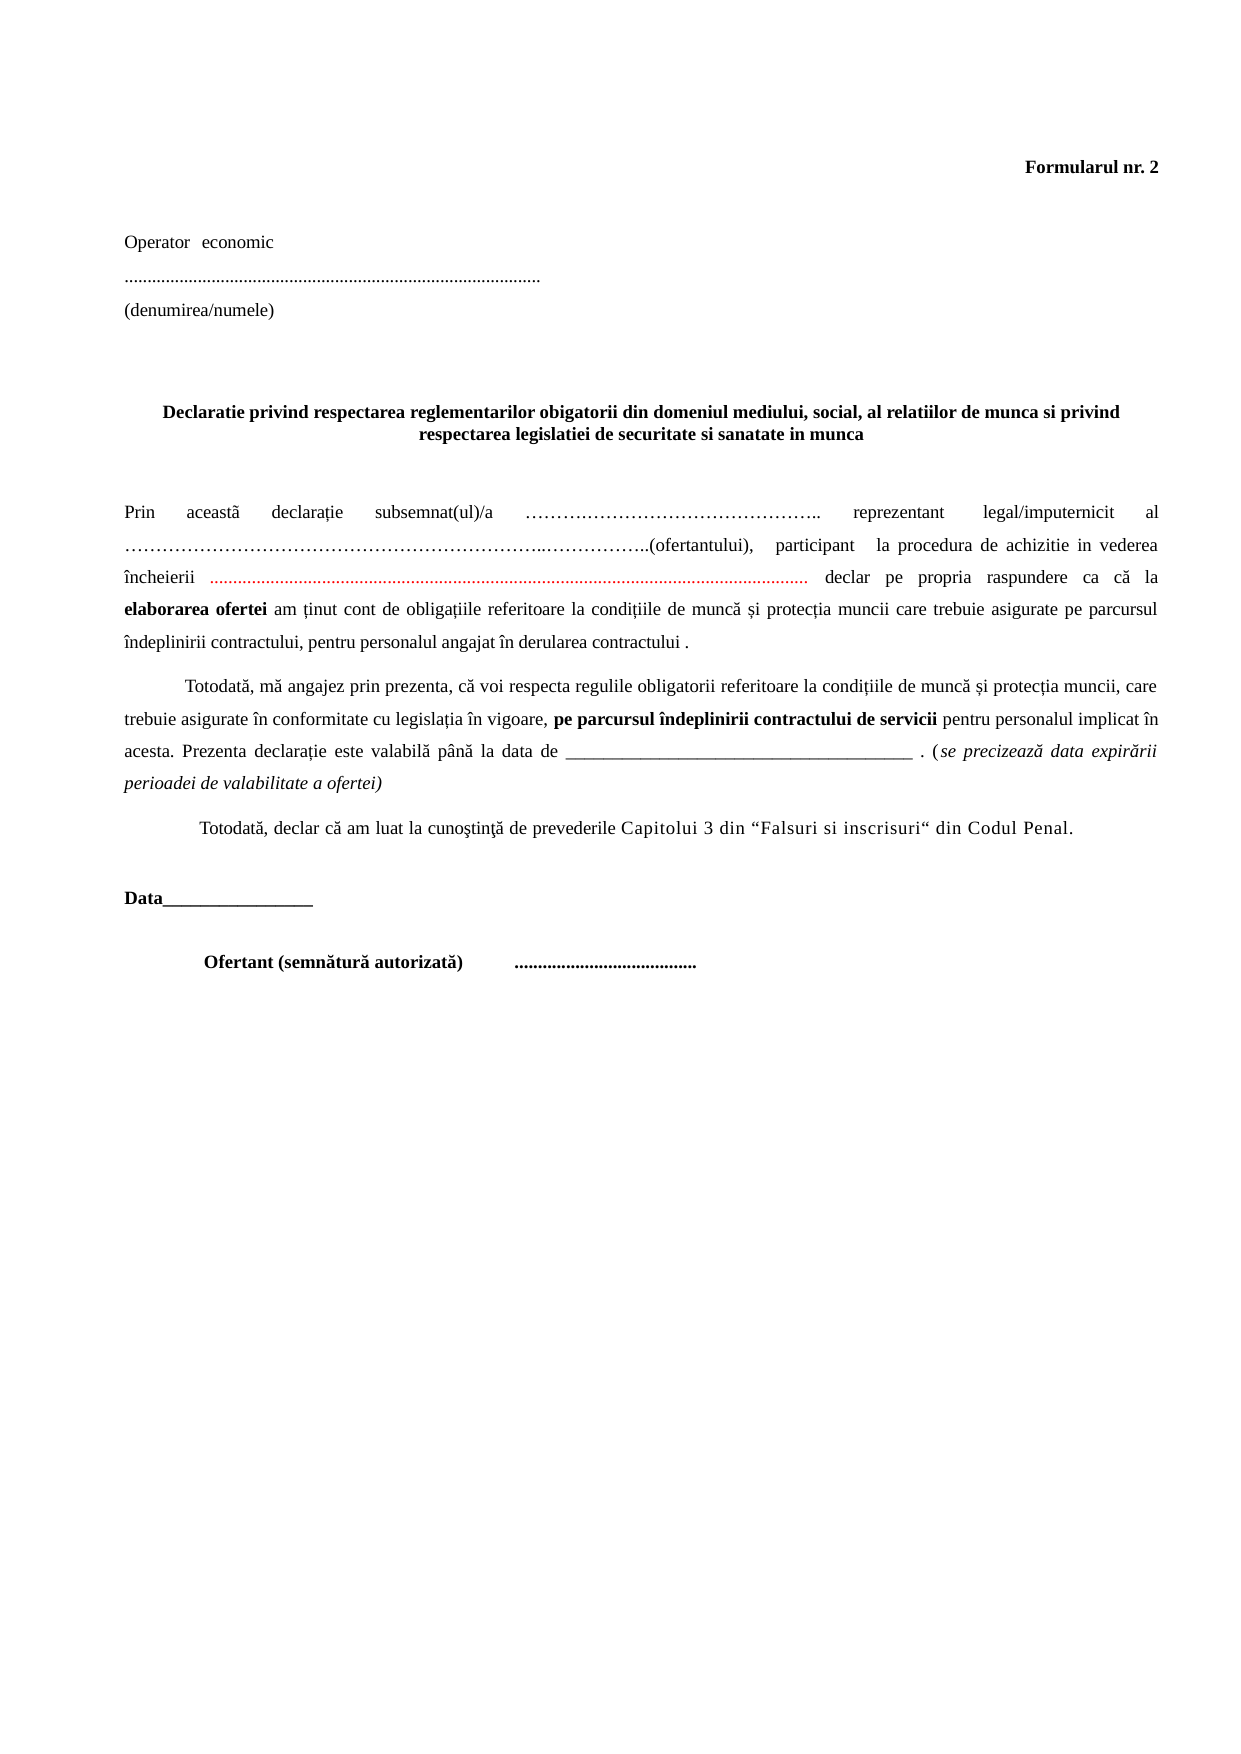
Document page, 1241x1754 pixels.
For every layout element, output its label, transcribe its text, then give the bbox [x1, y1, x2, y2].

text Totodată, declar că am luat la cunoştinţă de prevederile Capitolui 3 din “Falsuri si inscrisuri“ din Codul Penal. [124, 817, 1159, 839]
text Totodată, mă angajez prin prezenta, că voi respecta regulile obligatorii referitoare la condițiile de muncă și protecția muncii, care trebuie asigurate în conformitate cu legislația în vigoare, pe parcursul îndeplinirii contractului de servicii pentru personalul implicat în acesta. Prezenta declarație este valabilă până la data de _____________________________________ . (se precizează data expirării perioadei de valabilitate a ofertei) [124, 675, 1159, 794]
text Ofertant (semnătură autorizată) ....................................... [124, 951, 1159, 973]
text Operator economic [124, 231, 1159, 252]
text ........................................................................................... [124, 265, 1159, 286]
text Data________________ [124, 887, 1159, 908]
text Declaratie privind respectarea reglementarilor obigatorii din domeniul mediului, social, al relatiilor de munca si privind respectarea legislatiei de securitate si sanatate in munca [124, 401, 1159, 444]
subtitle Formularul nr. 2 [124, 156, 1159, 177]
text (denumirea/numele) [124, 299, 1159, 320]
text Prin aceastã declarație subsemnat(ul)/a ……….……………………………….. reprezentant legal/imputernicit al …………………………………………………………..……………..(ofertantului), participant la procedura de achizitie in vederea încheierii ................................................................................................................................ declar pe propria raspundere ca că la elaborarea ofertei am ținut cont de obligațiile referitoare la condițiile de muncă și protecția muncii care trebuie asigurate pe parcursul îndeplinirii contractului, pentru personalul angajat în derularea contractului . [124, 501, 1159, 652]
